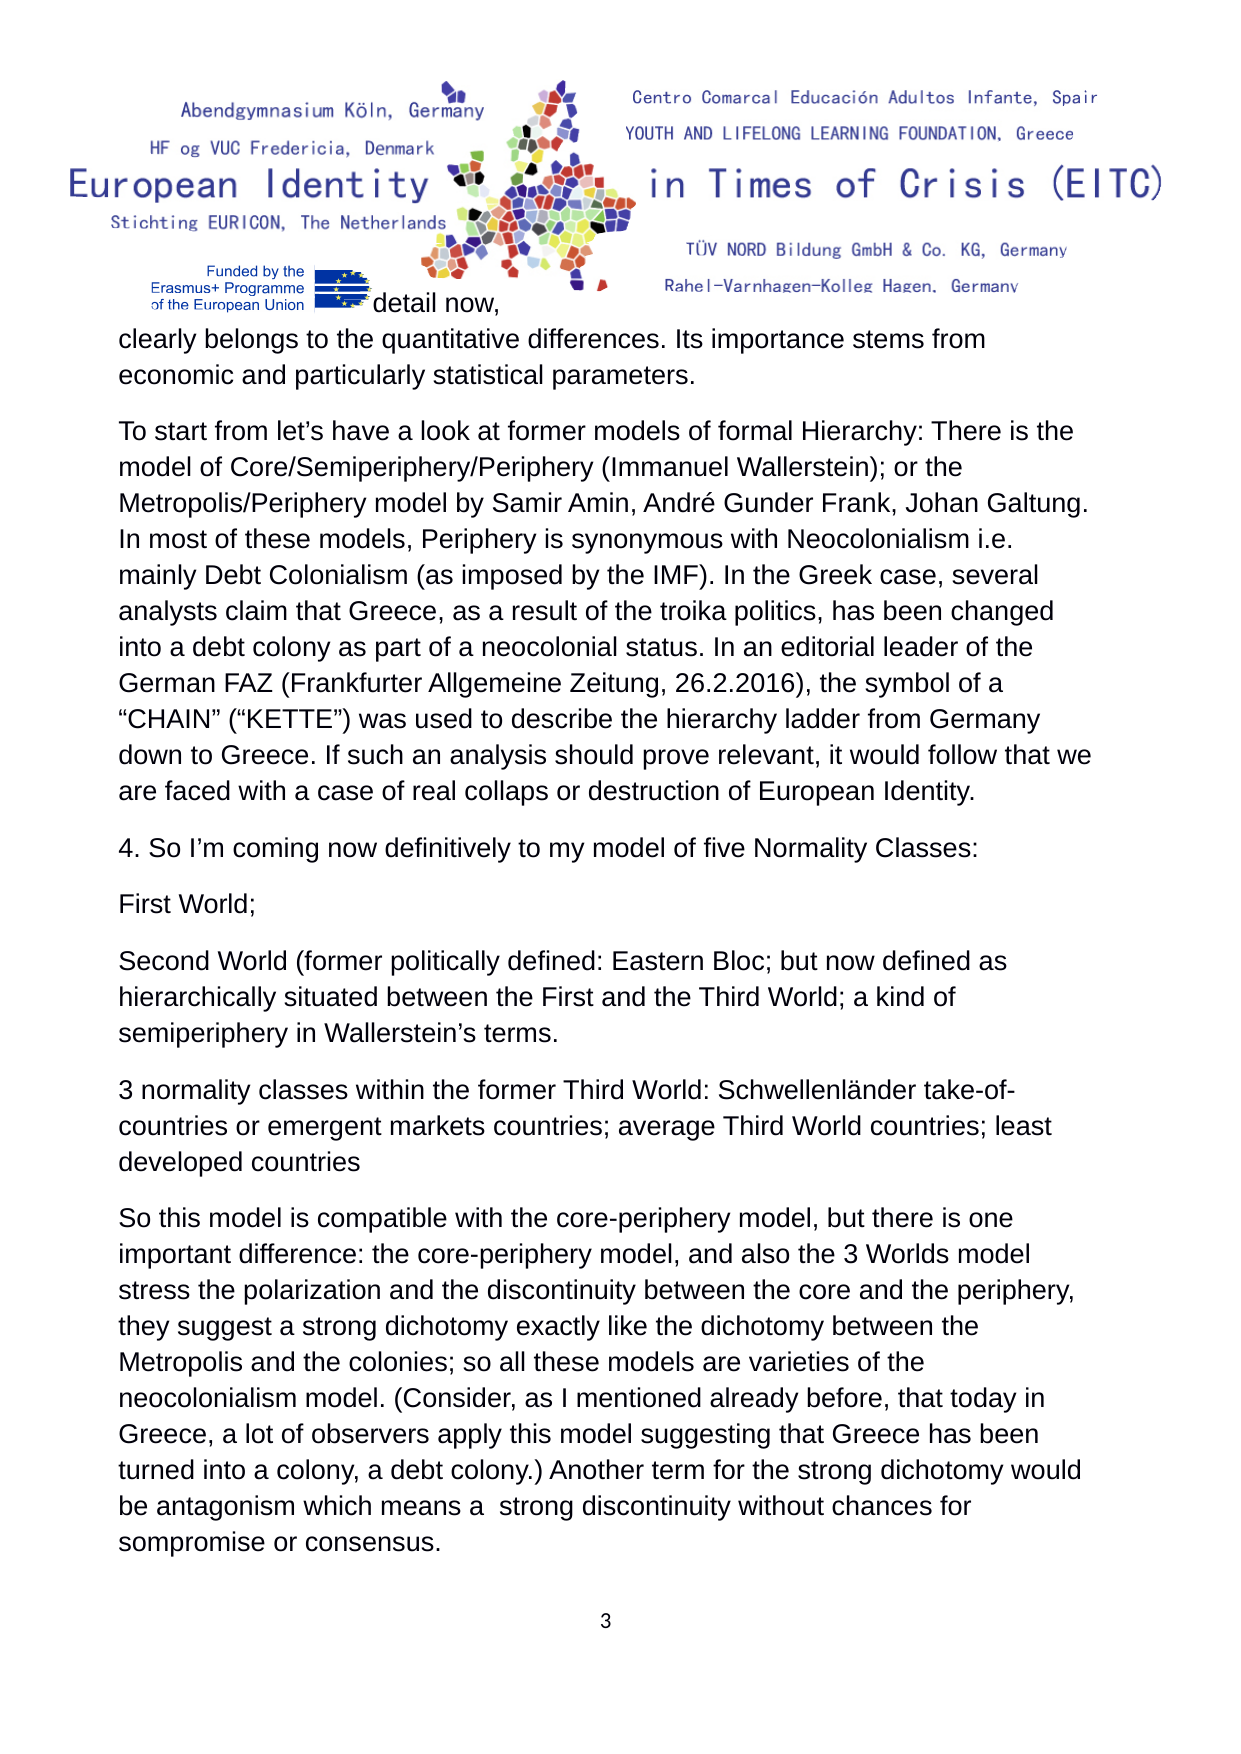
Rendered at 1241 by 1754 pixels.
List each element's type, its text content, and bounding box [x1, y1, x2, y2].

text To start from let’s have a look at former models of formal Hierarchy: There is the model of Core/Semiperiphery/Periphery (Immanuel Wallerstein); or the Metropolis/Periphery model by Samir Amin, André Gunder Frank, Johan Galtung. In most of these models, Periphery is synonymous with Neocolonialism i.e. mainly Debt Colonialism (as imposed by the IMF). In the Greek case, several analysts claim that Greece, as a result of the troika politics, has been changed into a debt colony as part of a neocolonial status. In an editorial leader of the German FAZ (Frankfurter Allgemeine Zeitung, 26.2.2016), the symbol of a “CHAIN” (“KETTE”) was used to describe the hierarchy ladder from Germany down to Greece. If such an analysis should prove relevant, it would follow that we are faced with a case of real collaps or destruction of European Identity. [118, 415, 1092, 806]
text So this model is compatible with the core-periphery model, but there is one important difference: the core-periphery model, and also the 3 Worlds model stress the polarization and the discontinuity between the core and the periphery, they suggest a strong dichotomy exactly like the dichotomy between the Metropolis and the colonies; so all these models are varieties of the neocolonialism model. (Consider, as I mentioned already before, that today in Greece, a lot of observers apply this model suggesting that Greece has been turned into a colony, a debt colony.) Another term for the strong dichotomy would be antagonism which means a strong discontinuity without chances for sompromise or consensus. [118, 1202, 1092, 1557]
text Second World (former politically defined: Eastern Bloc; but now defined as hierarchically situated between the First and the Third World; a kind of semiperiphery in Wallerstein’s terms. [118, 945, 1092, 1048]
text 4. So I’m coming now definitively to my model of five Normality Classes: [118, 832, 1092, 863]
text First World; [118, 888, 1092, 919]
text detail now, clearly belongs to the quantitative differences. Its importance stems from economic and particularly statistical parameters. [118, 201, 1092, 390]
text 3 normality classes within the former Third World: Schwellenländer take-of-countries or emergent markets countries; average Third World countries; least developed countries [118, 1074, 1092, 1177]
